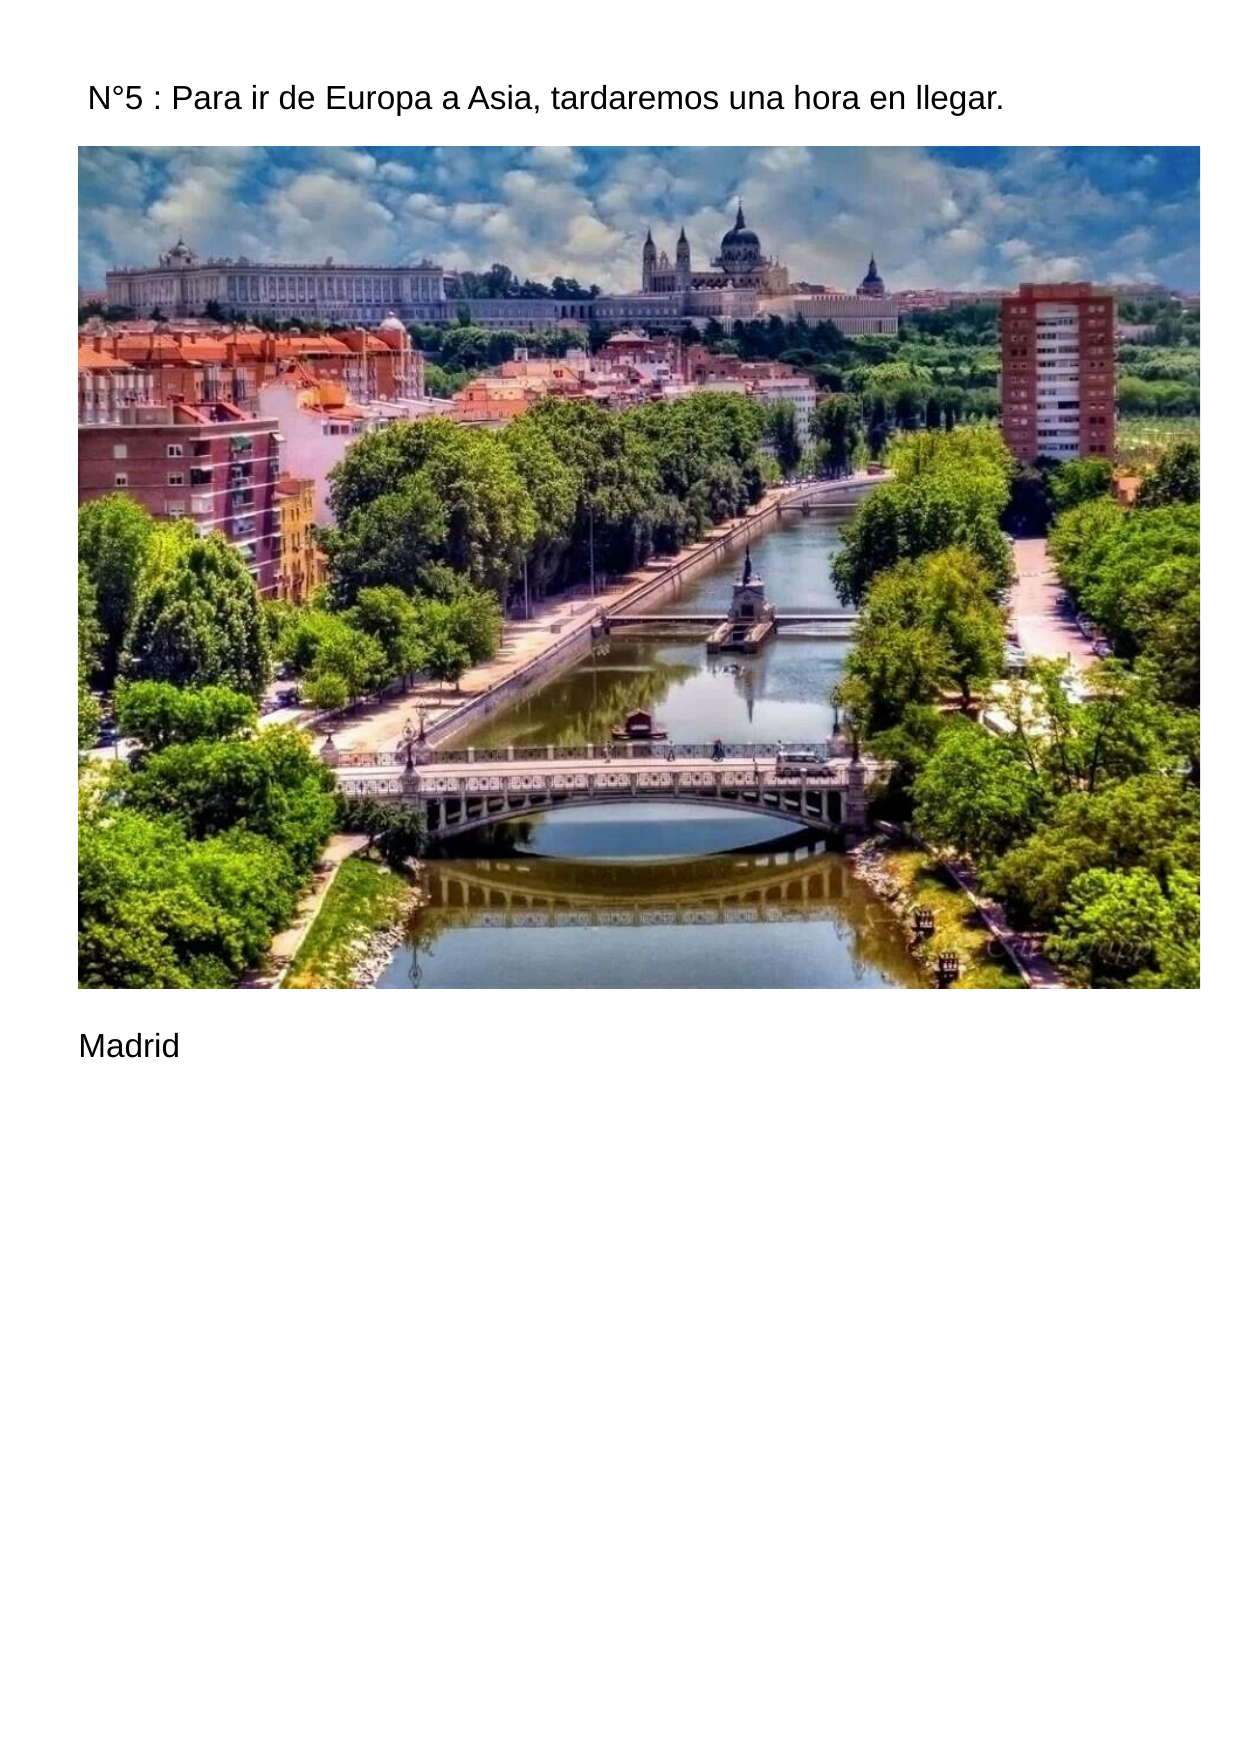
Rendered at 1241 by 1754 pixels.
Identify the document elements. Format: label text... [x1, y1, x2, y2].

text N°5 : Para ir de Europa a Asia, tardaremos una hora en llegar. [78, 78, 1200, 117]
text Madrid [78, 1027, 1200, 1065]
picture [78, 146, 1201, 989]
